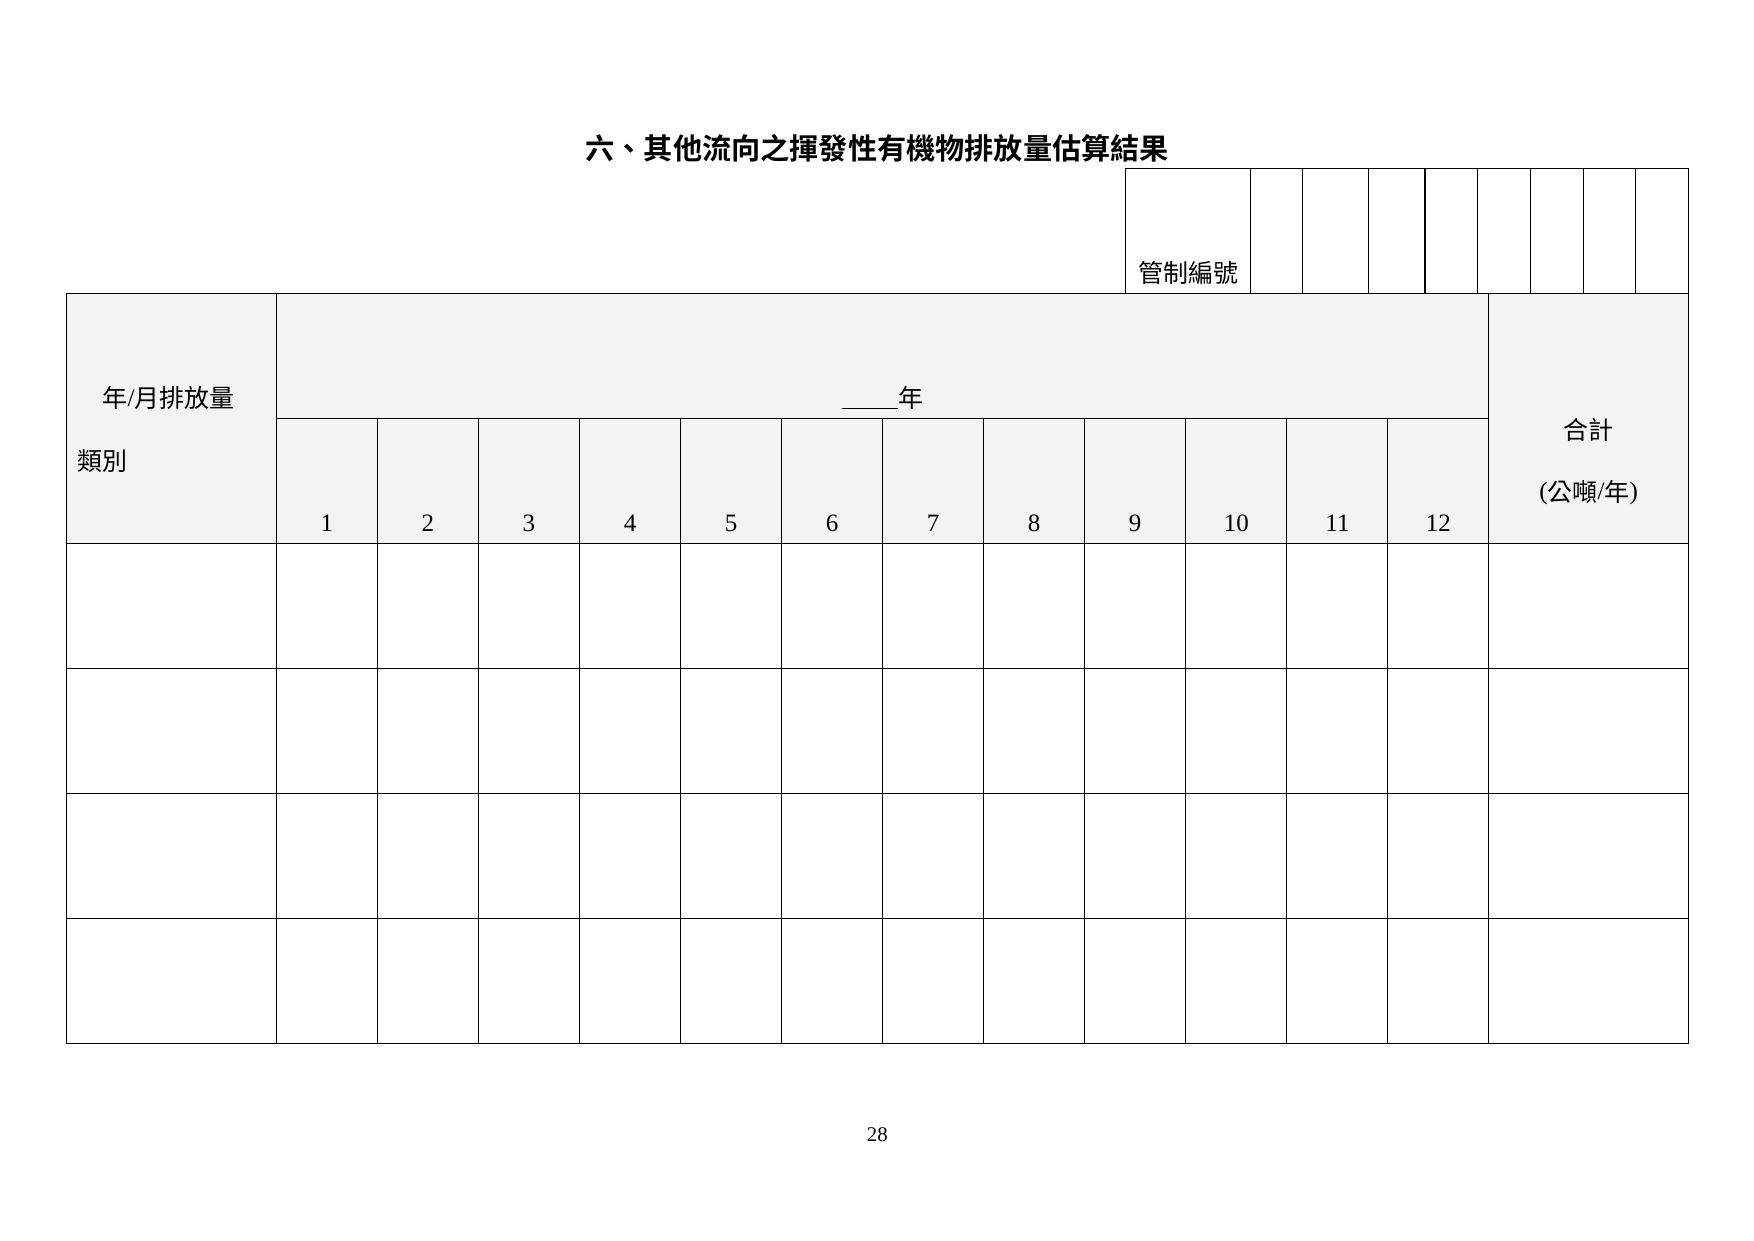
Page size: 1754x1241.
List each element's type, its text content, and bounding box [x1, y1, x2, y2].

table_header [1531, 169, 1583, 293]
table_cell [67, 794, 276, 918]
table_cell [1186, 794, 1286, 918]
table_cell [1489, 669, 1688, 793]
table_cell [984, 919, 1084, 1043]
table_cell 10 [1186, 419, 1286, 543]
table_header [1636, 169, 1688, 293]
table_cell [378, 669, 478, 793]
table_cell [1287, 794, 1387, 918]
table_cell [1287, 669, 1387, 793]
table_cell [580, 669, 680, 793]
table_cell [984, 794, 1084, 918]
table_cell 6 [782, 419, 882, 543]
table_cell [681, 544, 781, 668]
table_cell [1186, 669, 1286, 793]
table_cell [277, 544, 377, 668]
table_cell [67, 544, 276, 668]
table_cell [479, 669, 579, 793]
table_cell 1 [277, 419, 377, 543]
table_cell [1085, 669, 1185, 793]
table_cell [277, 794, 377, 918]
table_cell [681, 919, 781, 1043]
table_cell [984, 544, 1084, 668]
table_cell [378, 794, 478, 918]
table_cell [883, 669, 983, 793]
table_cell [1085, 794, 1185, 918]
table_cell [580, 794, 680, 918]
table_cell [1489, 544, 1688, 668]
table_cell 9 [1085, 419, 1185, 543]
table_cell [1489, 794, 1688, 918]
table_header [1369, 169, 1424, 293]
table_cell 年 [277, 294, 1488, 418]
table_cell 3 [479, 419, 579, 543]
table_cell [277, 669, 377, 793]
table_cell [1287, 544, 1387, 668]
table_cell [1085, 544, 1185, 668]
table_cell 7 [883, 419, 983, 543]
table_cell [1186, 919, 1286, 1043]
table_cell [782, 669, 882, 793]
table_cell [984, 669, 1084, 793]
table_cell [479, 794, 579, 918]
table_cell [782, 919, 882, 1043]
table_cell [1287, 919, 1387, 1043]
table_cell [277, 919, 377, 1043]
table_cell 年/月排放量 類別 [67, 294, 276, 543]
table_cell 11 [1287, 419, 1387, 543]
table_cell [479, 919, 579, 1043]
table_cell [782, 544, 882, 668]
table_cell [883, 544, 983, 668]
table_header 管制編號 [1126, 169, 1250, 293]
table_cell [1186, 544, 1286, 668]
table_cell [681, 794, 781, 918]
table_cell [1388, 919, 1488, 1043]
table_header [1303, 169, 1368, 293]
text 六、其他流向之揮發性有機物排放量估算結果 [89, 105, 1665, 168]
table_cell [1489, 919, 1688, 1043]
table_cell 2 [378, 419, 478, 543]
table_cell [1388, 669, 1488, 793]
table_header [1426, 169, 1477, 293]
table_cell [681, 669, 781, 793]
table_cell [1388, 794, 1488, 918]
table_cell 4 [580, 419, 680, 543]
table_cell 8 [984, 419, 1084, 543]
table_cell [67, 919, 276, 1043]
table_cell 5 [681, 419, 781, 543]
table_cell [67, 669, 276, 793]
table_header [1478, 169, 1530, 293]
table_cell [580, 919, 680, 1043]
table_header [1251, 169, 1302, 293]
table_header [66, 168, 557, 293]
table_header [557, 168, 1125, 293]
table_cell [883, 919, 983, 1043]
table_cell 12 [1388, 419, 1488, 543]
table_cell [883, 794, 983, 918]
table_cell [479, 544, 579, 668]
table_cell [1085, 919, 1185, 1043]
table_cell [782, 794, 882, 918]
table_cell [1388, 544, 1488, 668]
table_cell [378, 919, 478, 1043]
table_cell [580, 544, 680, 668]
table_cell 合計 (公噸/年) [1489, 294, 1688, 543]
table_cell [378, 544, 478, 668]
table_header [1584, 169, 1635, 293]
